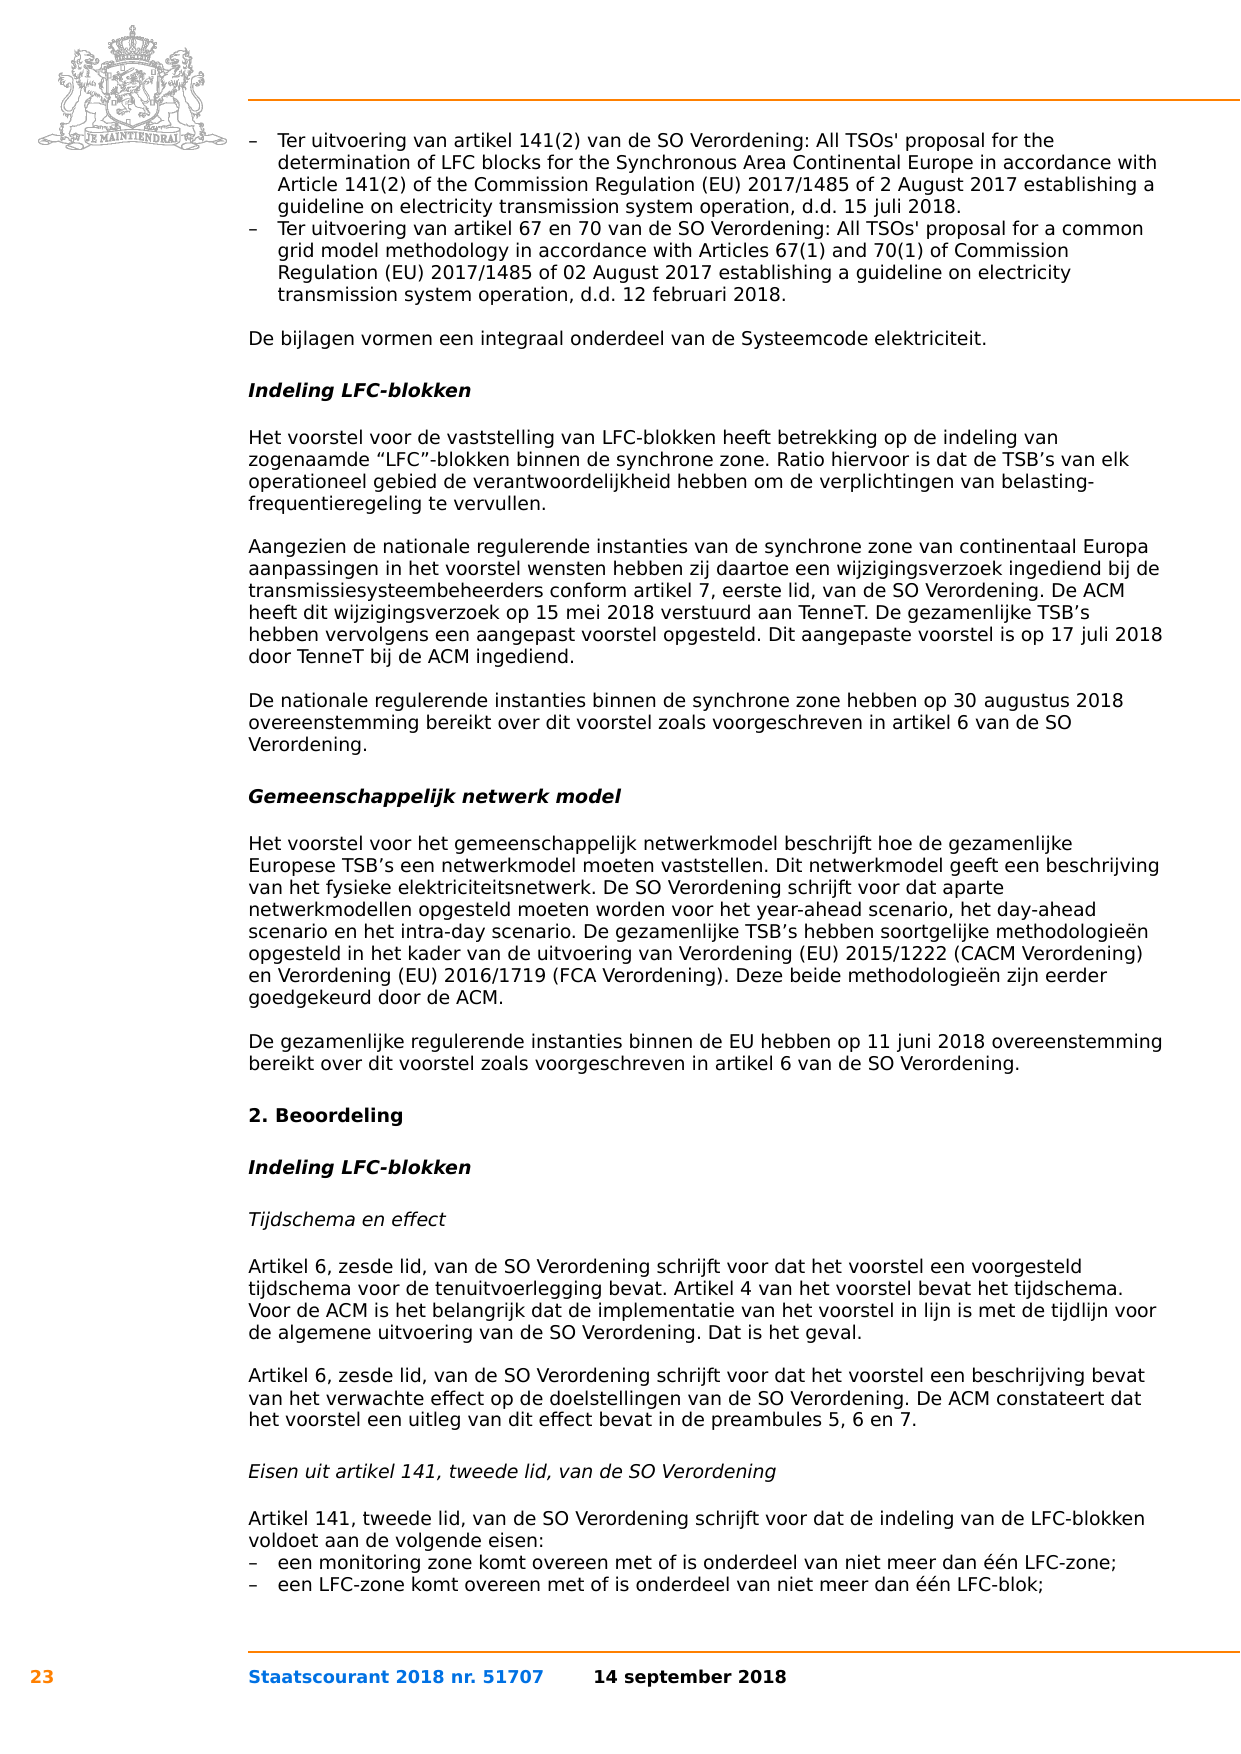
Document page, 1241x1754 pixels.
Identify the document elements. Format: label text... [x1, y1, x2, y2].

text Aangezien de nationale regulerende instanties van de synchrone zone van continentaal Europa aanpassingen in het voorstel wensten hebben zij daartoe een wijzigingsverzoek ingediend bij de transmissiesysteembeheerders conform artikel 7, eerste lid, van de SO Verordening. De ACM heeft dit wijzigingsverzoek op 15 mei 2018 verstuurd aan TenneT. De gezamenlijke TSB’s hebben vervolgens een aangepast voorstel opgesteld. Dit aangepaste voorstel is op 17 juli 2018 door TenneT bij de ACM ingediend. [248, 536, 1163, 668]
text Artikel 6, zesde lid, van de SO Verordening schrijft voor dat het voorstel een voorgesteld tijdschema voor de tenuitvoerlegging bevat. Artikel 4 van het voorstel bevat het tijdschema. Voor de ACM is het belangrijk dat de implementatie van het voorstel in lijn is met de tijdlijn voor de algemene uitvoering van de SO Verordening. Dat is het geval. [248, 1256, 1163, 1343]
text Het voorstel voor het gemeenschappelijk netwerkmodel beschrijft hoe de gezamenlijke Europese TSB’s een netwerkmodel moeten vaststellen. Dit netwerkmodel geeft een beschrijving van het fysieke elektriciteitsnetwerk. De SO Verordening schrijft voor dat aparte netwerkmodellen opgesteld moeten worden voor het year-ahead scenario, het day-ahead scenario en het intra-day scenario. De gezamenlijke TSB’s hebben soortgelijke methodologieën opgesteld in het kader van de uitvoering van Verordening (EU) 2015/1222 (CACM Verordening) en Verordening (EU) 2016/1719 (FCA Verordening). Deze beide methodologieën zijn eerder goedgekeurd door de ACM. [248, 833, 1163, 1009]
subtitle 2. Beoordeling [248, 1105, 1163, 1127]
text – een monitoring zone komt overeen met of is onderdeel van niet meer dan één LFC-zone; [248, 1552, 1163, 1574]
subtitle Indeling LFC-blokken [248, 379, 1163, 402]
text De bijlagen vormen een integraal onderdeel van de Systeemcode elektriciteit. [248, 328, 1163, 349]
subtitle Indeling LFC-blokken [248, 1157, 1163, 1179]
text Artikel 6, zesde lid, van de SO Verordening schrijft voor dat het voorstel een beschrijving bevat van het verwachte effect op de doelstellingen van de SO Verordening. De ACM constateert dat het voorstel een uitleg van dit effect bevat in de preambules 5, 6 en 7. [248, 1365, 1163, 1431]
text De gezamenlijke regulerende instanties binnen de EU hebben op 11 juni 2018 overeenstemming bereikt over dit voorstel zoals voorgeschreven in artikel 6 van de SO Verordening. [248, 1031, 1163, 1075]
subtitle Tijdschema en effect [248, 1209, 1163, 1231]
subtitle Eisen uit artikel 141, tweede lid, van de SO Verordening [248, 1461, 1163, 1483]
picture [38, 25, 227, 150]
text Artikel 141, tweede lid, van de SO Verordening schrijft voor dat de indeling van de LFC-blokken voldoet aan de volgende eisen: [248, 1508, 1163, 1552]
text – Ter uitvoering van artikel 141(2) van de SO Verordening: All TSOs' proposal for the determination of LFC blocks for the Synchronous Area Continental Europe in accordance with Article 141(2) of the Commission Regulation (EU) 2017/1485 of 2 August 2017 establishing a guideline on electricity transmission system operation, d.d. 15 juli 2018. [248, 130, 1163, 218]
subtitle Gemeenschappelijk netwerk model [248, 786, 1163, 808]
text De nationale regulerende instanties binnen de synchrone zone hebben op 30 augustus 2018 overeenstemming bereikt over dit voorstel zoals voorgeschreven in artikel 6 van de SO Verordening. [248, 690, 1163, 756]
text – Ter uitvoering van artikel 67 en 70 van de SO Verordening: All TSOs' proposal for a common grid model methodology in accordance with Articles 67(1) and 70(1) of Commission Regulation (EU) 2017/1485 of 02 August 2017 establishing a guideline on electricity transmission system operation, d.d. 12 februari 2018. [248, 218, 1163, 306]
text Het voorstel voor de vaststelling van LFC-blokken heeft betrekking op de indeling van zogenaamde “LFC”-blokken binnen de synchrone zone. Ratio hiervoor is dat de TSB’s van elk operationeel gebied de verantwoordelijkheid hebben om de verplichtingen van belasting-frequentieregeling te vervullen. [248, 427, 1163, 514]
text – een LFC-zone komt overeen met of is onderdeel van niet meer dan één LFC-blok; [248, 1574, 1163, 1596]
